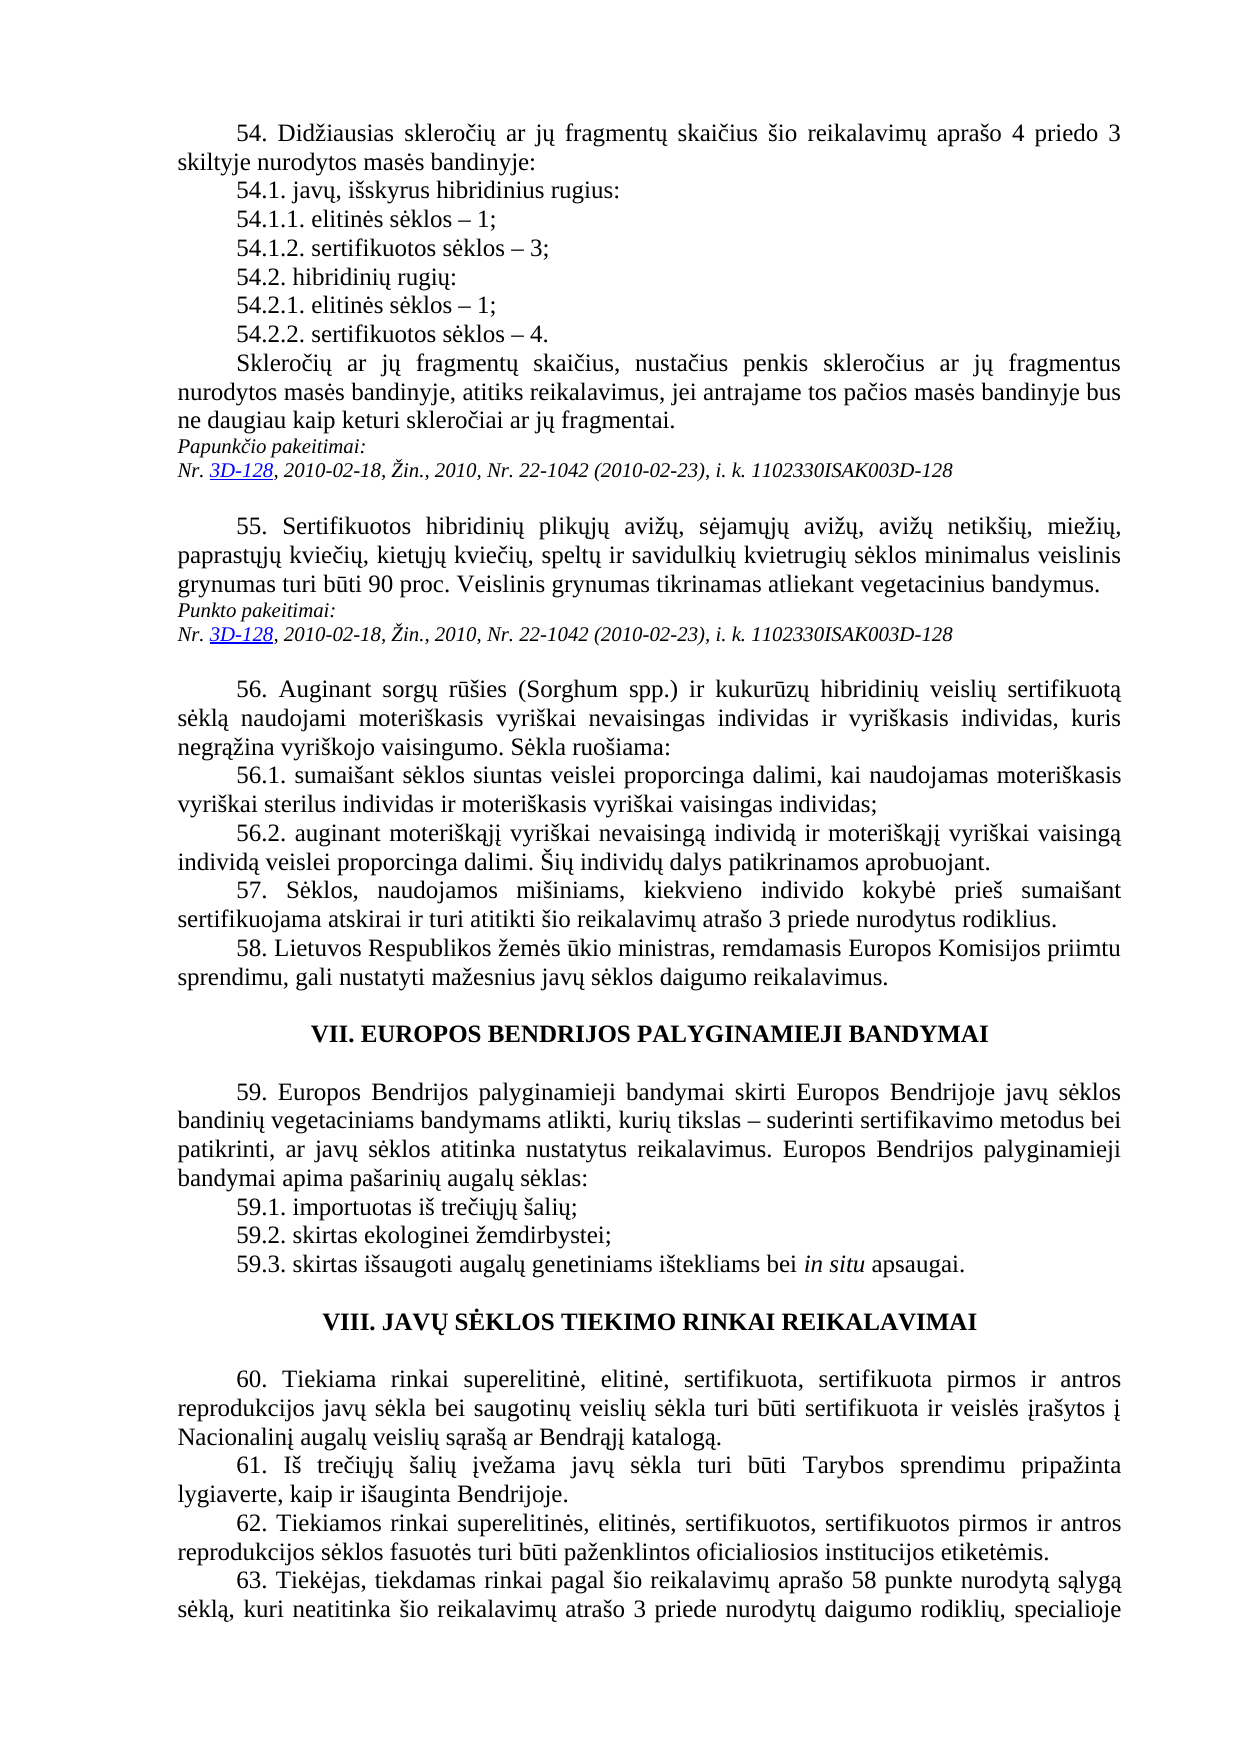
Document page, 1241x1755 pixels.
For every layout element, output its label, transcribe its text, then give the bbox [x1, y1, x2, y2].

text Nr. 3D-128, 2010-02-18, Žin., 2010, Nr. 22-1042 (2010-02-23), i. k. 1102330ISAK003D-128 [177, 622, 1122, 646]
text Punkto pakeitimai: [177, 597, 1122, 622]
text 54. Didžiausias skleročių ar jų fragmentų skaičius šio reikalavimų aprašo 4 priedo 3 skiltyje nurodytos masės bandinyje: [177, 118, 1122, 176]
text 59.3. skirtas išsaugoti augalų genetiniams ištekliams bei in situ apsaugai. [177, 1249, 1122, 1278]
text 54.2.2. sertifikuotos sėklos – 4. [177, 319, 1122, 348]
text 56.1. sumaišant sėklos siuntas veislei proporcinga dalimi, kai naudojamas moteriškasis vyriškai sterilus individas ir moteriškasis vyriškai vaisingas individas; [177, 761, 1122, 818]
text Papunkčio pakeitimai: [177, 434, 1122, 458]
text 54.2. hibridinių rugių: [177, 262, 1122, 291]
text 63. Tiekėjas, tiekdamas rinkai pagal šio reikalavimų aprašo 58 punkte nurodytą sąlygą sėklą, kuri neatitinka šio reikalavimų atrašo 3 priede nurodytų daigumo rodiklių, specialioje [177, 1566, 1122, 1623]
text 55. Sertifikuotos hibridinių plikųjų avižų, sėjamųjų avižų, avižų netikšių, miežių, paprastųjų kviečių, kietųjų kviečių, speltų ir savidulkių kvietrugių sėklos minimalus veislinis grynumas turi būti 90 proc. Veislinis grynumas tikrinamas atliekant vegetacinius bandymus. [177, 511, 1122, 597]
text 54.2.1. elitinės sėklos – 1; [177, 291, 1122, 319]
text 59.1. importuotas iš trečiųjų šalių; [177, 1192, 1122, 1221]
text 62. Tiekiamos rinkai superelitinės, elitinės, sertifikuotos, sertifikuotos pirmos ir antros reprodukcijos sėklos fasuotės turi būti paženklintos oficialiosios institucijos etiketėmis. [177, 1508, 1122, 1566]
text 54.1.2. sertifikuotos sėklos – 3; [177, 233, 1122, 262]
text 56.2. auginant moteriškąjį vyriškai nevaisingą individą ir moteriškąjį vyriškai vaisingą individą veislei proporcinga dalimi. Šių individų dalys patikrinamos aprobuojant. [177, 818, 1122, 876]
text 58. Lietuvos Respublikos žemės ūkio ministras, remdamasis Europos Komisijos priimtu sprendimu, gali nustatyti mažesnius javų sėklos daigumo reikalavimus. [177, 933, 1122, 991]
text 54.1.1. elitinės sėklos – 1; [177, 204, 1122, 233]
text 57. Sėklos, naudojamos mišiniams, kiekvieno individo kokybė prieš sumaišant sertifikuojama atskirai ir turi atitikti šio reikalavimų atrašo 3 priede nurodytus rodiklius. [177, 876, 1122, 933]
text 59.2. skirtas ekologinei žemdirbystei; [177, 1221, 1122, 1249]
text VIII. JAVŲ SĖKLOS TIEKIMO RINKAI REIKALAVIMAI [177, 1307, 1122, 1336]
text 56. Auginant sorgų rūšies (Sorghum spp.) ir kukurūzų hibridinių veislių sertifikuotą sėklą naudojami moteriškasis vyriškai nevaisingas individas ir vyriškasis individas, kuris negrąžina vyriškojo vaisingumo. Sėkla ruošiama: [177, 674, 1122, 761]
text Nr. 3D-128, 2010-02-18, Žin., 2010, Nr. 22-1042 (2010-02-23), i. k. 1102330ISAK003D-128 [177, 458, 1122, 482]
text 59. Europos Bendrijos palyginamieji bandymai skirti Europos Bendrijoje javų sėklos bandinių vegetaciniams bandymams atlikti, kurių tikslas – suderinti sertifikavimo metodus bei patikrinti, ar javų sėklos atitinka nustatytus reikalavimus. Europos Bendrijos palyginamieji bandymai apima pašarinių augalų sėklas: [177, 1077, 1122, 1192]
text 61. Iš trečiųjų šalių įvežama javų sėkla turi būti Tarybos sprendimu pripažinta lygiaverte, kaip ir išauginta Bendrijoje. [177, 1451, 1122, 1508]
text 54.1. javų, išskyrus hibridinius rugius: [177, 176, 1122, 204]
text VII. EUROPOS BENDRIJOS PALYGINAMIEJI BANDYMAI [177, 1019, 1122, 1048]
text 60. Tiekiama rinkai superelitinė, elitinė, sertifikuota, sertifikuota pirmos ir antros reprodukcijos javų sėkla bei saugotinų veislių sėkla turi būti sertifikuota ir veislės įrašytos į Nacionalinį augalų veislių sąrašą ar Bendrąjį katalogą. [177, 1364, 1122, 1451]
text Skleročių ar jų fragmentų skaičius, nustačius penkis skleročius ar jų fragmentus nurodytos masės bandinyje, atitiks reikalavimus, jei antrajame tos pačios masės bandinyje bus ne daugiau kaip keturi skleročiai ar jų fragmentai. [177, 348, 1122, 434]
